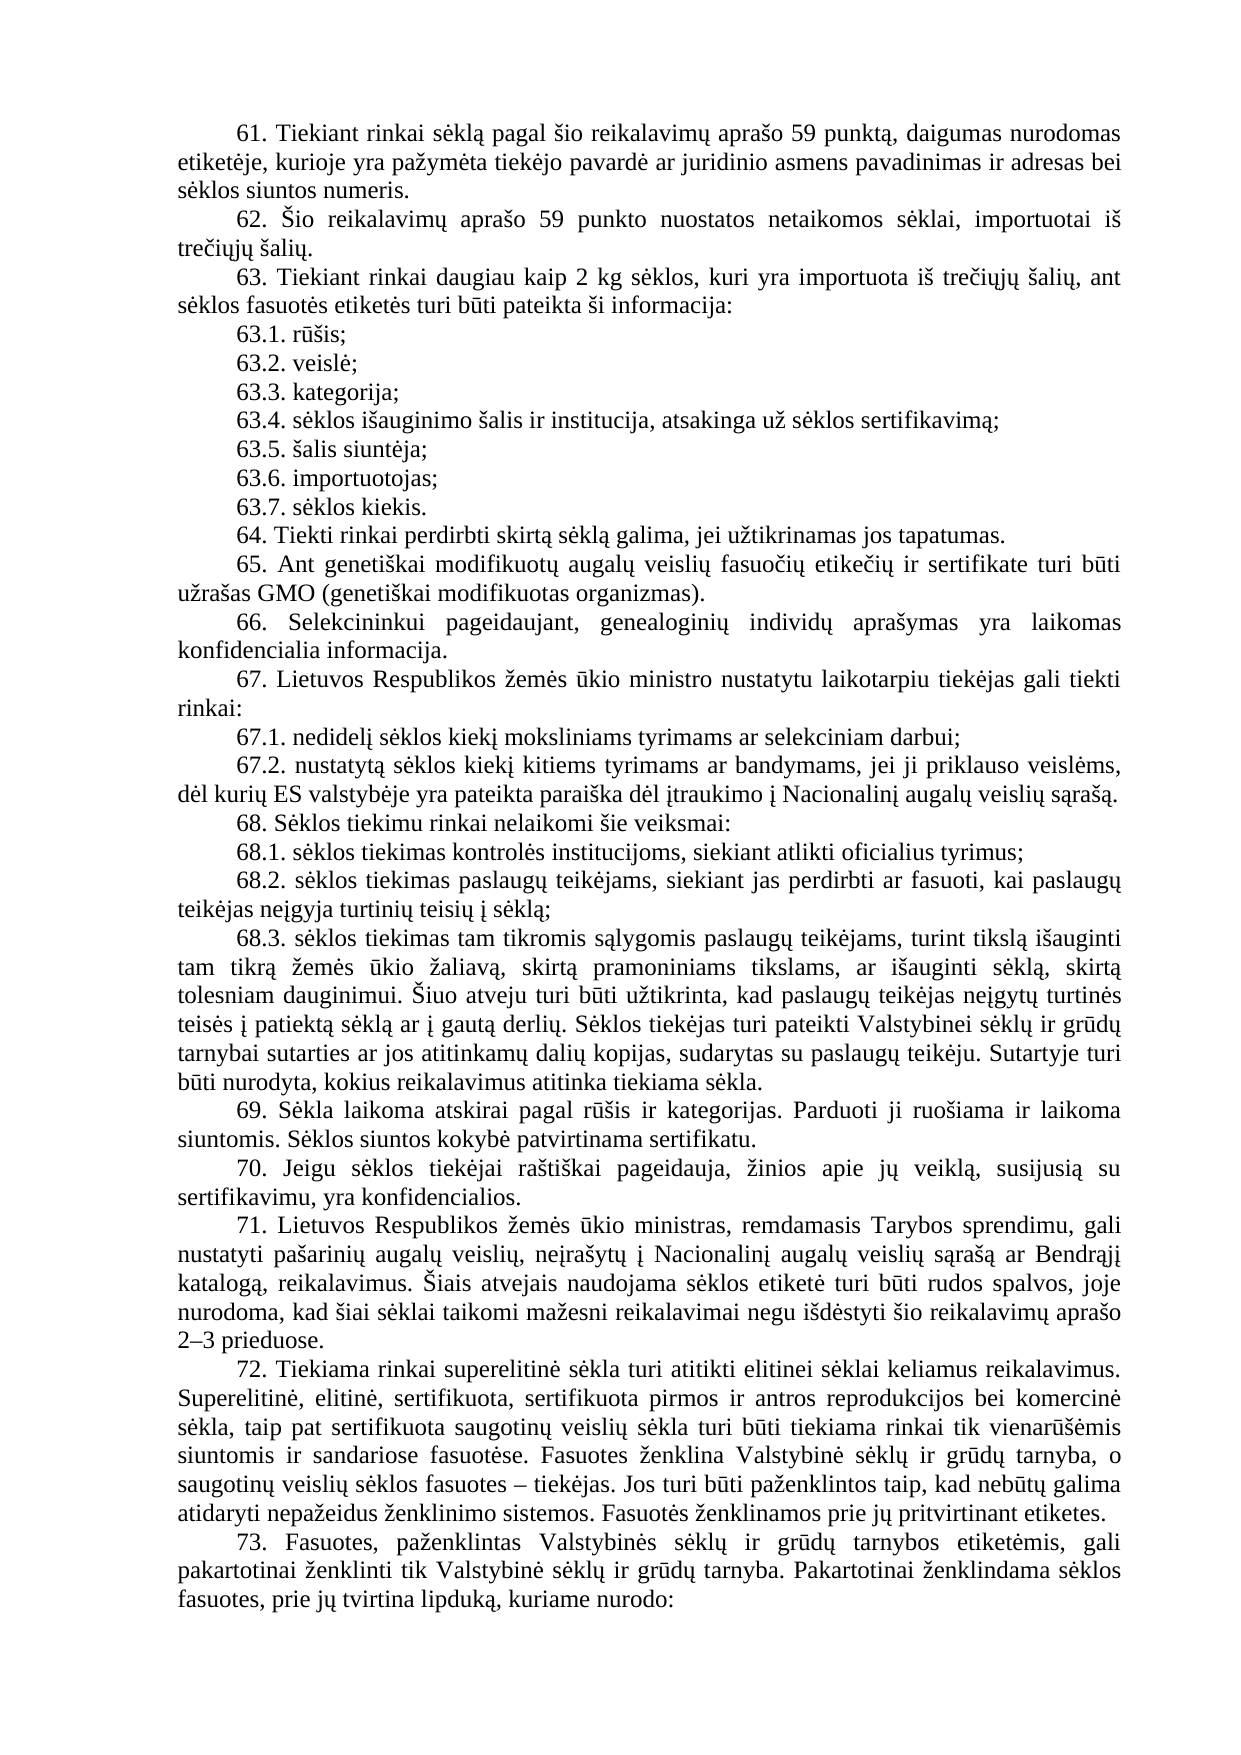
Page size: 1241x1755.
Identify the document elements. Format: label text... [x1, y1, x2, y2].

text 67.2. nustatytą sėklos kiekį kitiems tyrimams ar bandymams, jei ji priklauso veislėms, dėl kurių ES valstybėje yra pateikta paraiška dėl įtraukimo į Nacionalinį augalų veislių sąrašą. [177, 751, 1122, 808]
text 63.5. šalis siuntėja; [177, 434, 1122, 463]
text 73. Fasuotes, paženklintas Valstybinės sėklų ir grūdų tarnybos etiketėmis, gali pakartotinai ženklinti tik Valstybinė sėklų ir grūdų tarnyba. Pakartotinai ženklindama sėklos fasuotes, prie jų tvirtina lipduką, kuriame nurodo: [177, 1527, 1122, 1613]
text 63.4. sėklos išauginimo šalis ir institucija, atsakinga už sėklos sertifikavimą; [177, 406, 1122, 434]
text 71. Lietuvos Respublikos žemės ūkio ministras, remdamasis Tarybos sprendimu, gali nustatyti pašarinių augalų veislių, neįrašytų į Nacionalinį augalų veislių sąrašą ar Bendrąjį katalogą, reikalavimus. Šiais atvejais naudojama sėklos etiketė turi būti rudos spalvos, joje nurodoma, kad šiai sėklai taikomi mažesni reikalavimai negu išdėstyti šio reikalavimų aprašo 2–3 prieduose. [177, 1211, 1122, 1354]
text 63.7. sėklos kiekis. [177, 492, 1122, 521]
text 67. Lietuvos Respublikos žemės ūkio ministro nustatytu laikotarpiu tiekėjas gali tiekti rinkai: [177, 664, 1122, 722]
text 63. Tiekiant rinkai daugiau kaip 2 kg sėklos, kuri yra importuota iš trečiųjų šalių, ant sėklos fasuotės etiketės turi būti pateikta ši informacija: [177, 262, 1122, 319]
text 65. Ant genetiškai modifikuotų augalų veislių fasuočių etikečių ir sertifikate turi būti užrašas GMO (genetiškai modifikuotas organizmas). [177, 549, 1122, 607]
text 68.2. sėklos tiekimas paslaugų teikėjams, siekiant jas perdirbti ar fasuoti, kai paslaugų teikėjas neįgyja turtinių teisių į sėklą; [177, 866, 1122, 923]
text 70. Jeigu sėklos tiekėjai raštiškai pageidauja, žinios apie jų veiklą, susijusią su sertifikavimu, yra konfidencialios. [177, 1153, 1122, 1211]
text 69. Sėkla laikoma atskirai pagal rūšis ir kategorijas. Parduoti ji ruošiama ir laikoma siuntomis. Sėklos siuntos kokybė patvirtinama sertifikatu. [177, 1096, 1122, 1153]
text 64. Tiekti rinkai perdirbti skirtą sėklą galima, jei užtikrinamas jos tapatumas. [177, 521, 1122, 549]
text 63.2. veislė; [177, 348, 1122, 377]
text 63.3. kategorija; [177, 377, 1122, 406]
text 62. Šio reikalavimų aprašo 59 punkto nuostatos netaikomos sėklai, importuotai iš trečiųjų šalių. [177, 204, 1122, 262]
text 63.6. importuotojas; [177, 463, 1122, 492]
text 66. Selekcininkui pageidaujant, genealoginių individų aprašymas yra laikomas konfidencialia informacija. [177, 607, 1122, 664]
text 63.1. rūšis; [177, 319, 1122, 348]
text 68.3. sėklos tiekimas tam tikromis sąlygomis paslaugų teikėjams, turint tikslą išauginti tam tikrą žemės ūkio žaliavą, skirtą pramoniniams tikslams, ar išauginti sėklą, skirtą tolesniam dauginimui. Šiuo atveju turi būti užtikrinta, kad paslaugų teikėjas neįgytų turtinės teisės į patiektą sėklą ar į gautą derlių. Sėklos tiekėjas turi pateikti Valstybinei sėklų ir grūdų tarnybai sutarties ar jos atitinkamų dalių kopijas, sudarytas su paslaugų teikėju. Sutartyje turi būti nurodyta, kokius reikalavimus atitinka tiekiama sėkla. [177, 923, 1122, 1096]
text 67.1. nedidelį sėklos kiekį moksliniams tyrimams ar selekciniam darbui; [177, 722, 1122, 751]
text 72. Tiekiama rinkai superelitinė sėkla turi atitikti elitinei sėklai keliamus reikalavimus. Superelitinė, elitinė, sertifikuota, sertifikuota pirmos ir antros reprodukcijos bei komercinė sėkla, taip pat sertifikuota saugotinų veislių sėkla turi būti tiekiama rinkai tik vienarūšėmis siuntomis ir sandariose fasuotėse. Fasuotes ženklina Valstybinė sėklų ir grūdų tarnyba, o saugotinų veislių sėklos fasuotes – tiekėjas. Jos turi būti paženklintos taip, kad nebūtų galima atidaryti nepažeidus ženklinimo sistemos. Fasuotės ženklinamos prie jų pritvirtinant etiketes. [177, 1354, 1122, 1527]
text 61. Tiekiant rinkai sėklą pagal šio reikalavimų aprašo 59 punktą, daigumas nurodomas etiketėje, kurioje yra pažymėta tiekėjo pavardė ar juridinio asmens pavadinimas ir adresas bei sėklos siuntos numeris. [177, 118, 1122, 204]
text 68.1. sėklos tiekimas kontrolės institucijoms, siekiant atlikti oficialius tyrimus; [177, 837, 1122, 866]
text 68. Sėklos tiekimu rinkai nelaikomi šie veiksmai: [177, 808, 1122, 837]
